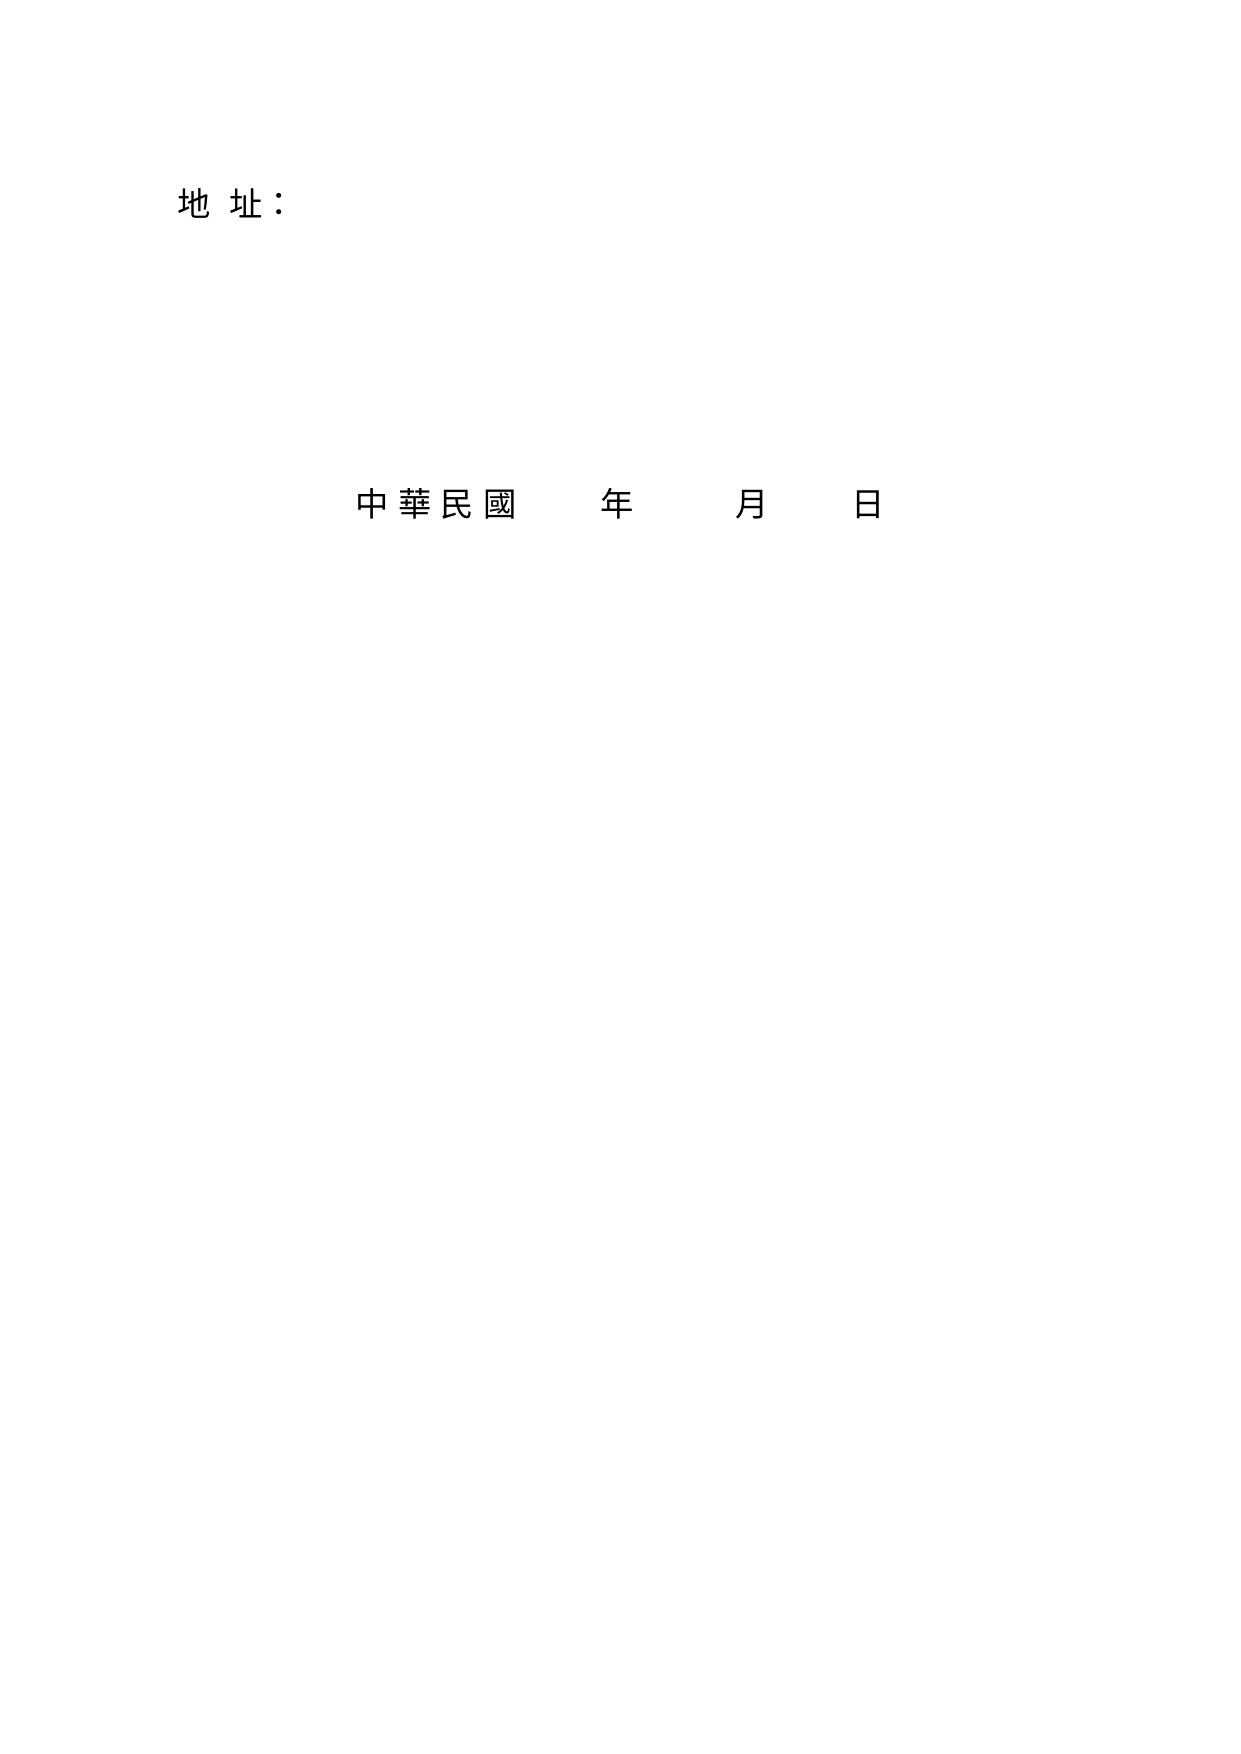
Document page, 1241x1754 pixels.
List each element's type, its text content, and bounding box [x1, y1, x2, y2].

text 地 址： [177, 164, 1063, 239]
text 中 華 民 國 年 月 日 [177, 464, 1063, 539]
